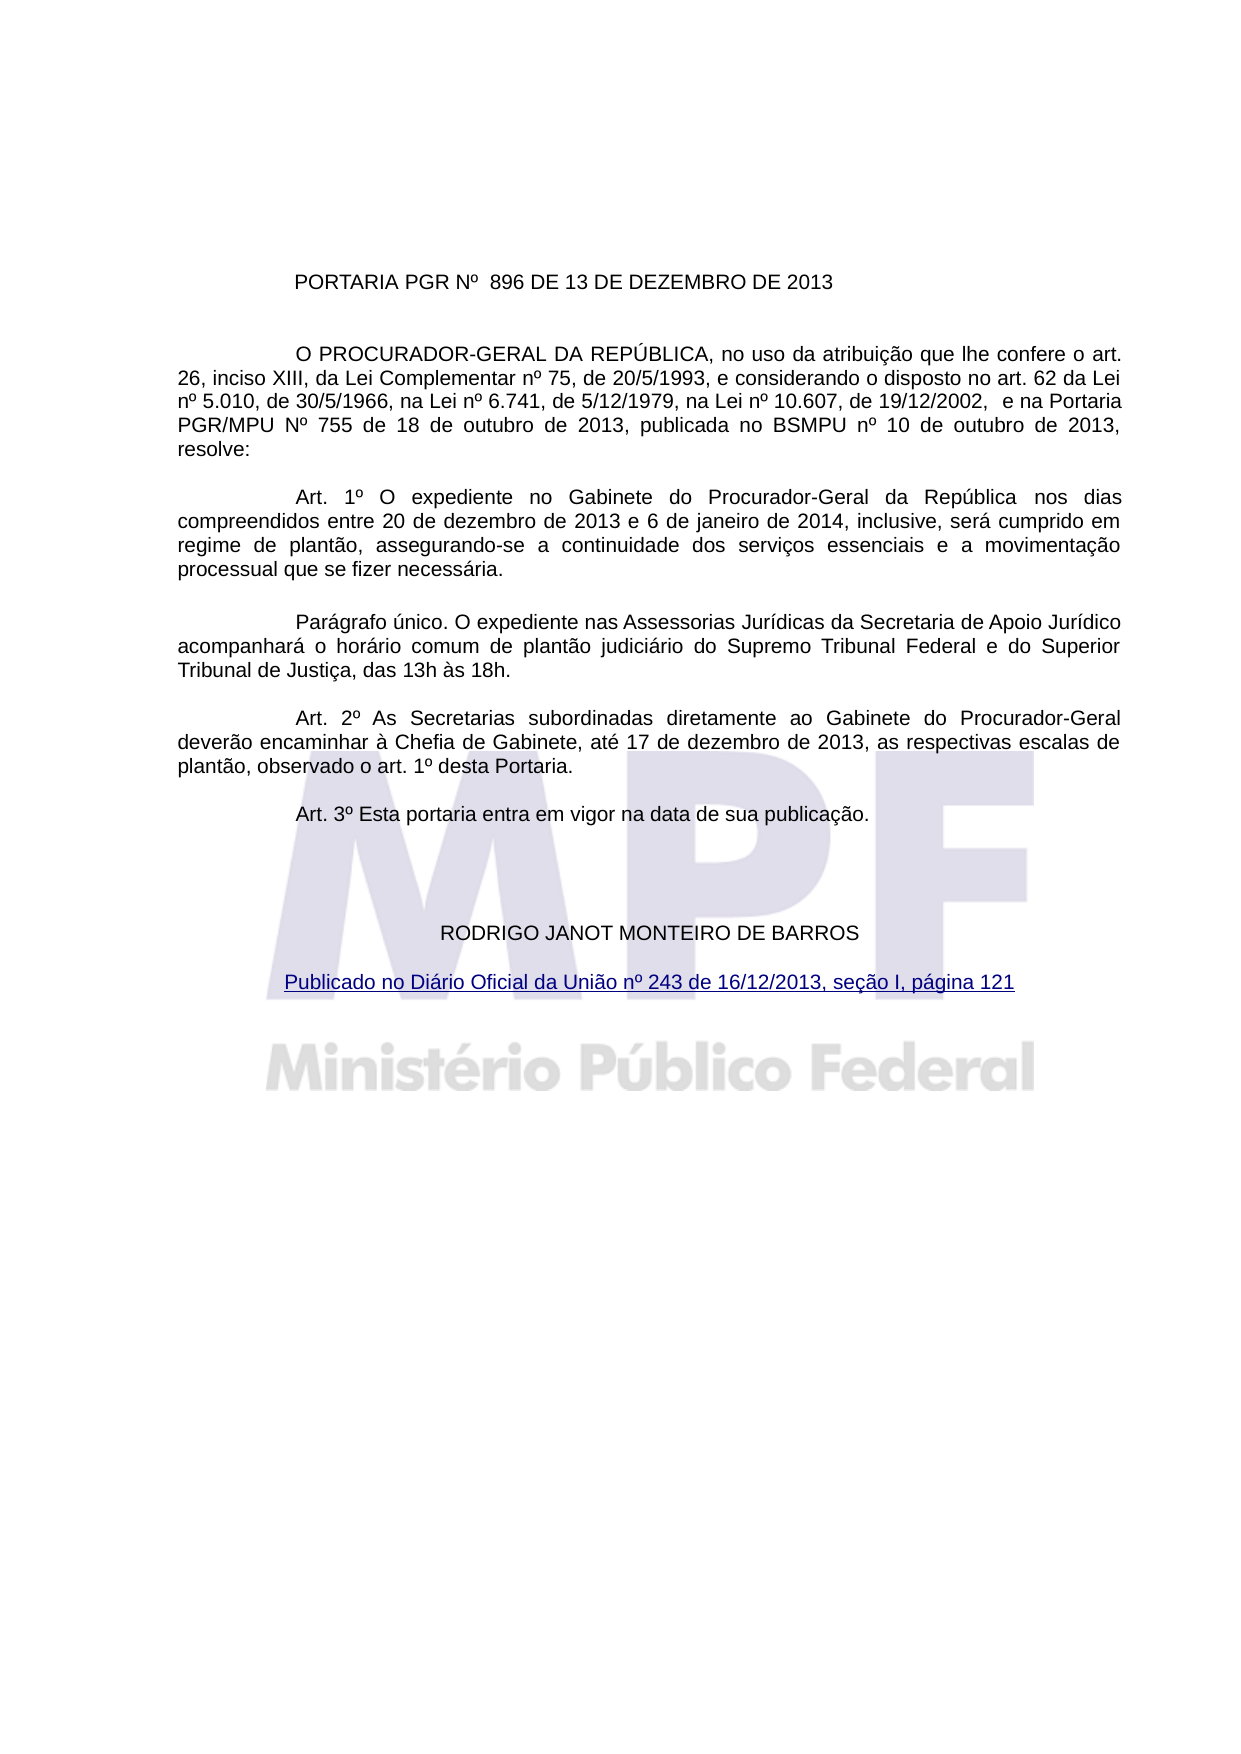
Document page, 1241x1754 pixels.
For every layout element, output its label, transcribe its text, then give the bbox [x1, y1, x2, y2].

picture [266, 994, 1034, 1091]
text Art. 2º As Secretarias subordinadas diretamente ao Gabinete do Procurador-Geral deverão encaminhar à Chefia de Gabinete, até 17 de dezembro de 2013, as respectivas escalas de plantão, observado o art. 1º desta Portaria. [177, 706, 1122, 777]
picture [266, 945, 1034, 969]
text Art. 3º Esta portaria entra em vigor na data de sua publicação. [177, 801, 1122, 825]
text O PROCURADOR-GERAL DA REPÚBLICA, no uso da atribuição que lhe confere o art. 26, inciso XIII, da Lei Complementar nº 75, de 20/5/1993, e considerando o disposto no art. 62 da Lei nº 5.010, de 30/5/1966, na Lei nº 6.741, de 5/12/1979, na Lei nº 10.607, de 19/12/2002, e na Portaria PGR/MPU Nº 755 de 18 de outubro de 2013, publicada no BSMPU nº 10 de outubro de 2013, resolve: [177, 341, 1122, 461]
text Parágrafo único. O expediente nas Assessorias Jurídicas da Secretaria de Apoio Jurídico acompanhará o horário comum de plantão judiciário do Supremo Tribunal Federal e do Superior Tribunal de Justiça, das 13h às 18h. [177, 610, 1122, 682]
picture [266, 825, 1034, 921]
text PORTARIA PGR Nº 896 DE 13 DE DEZEMBRO DE 2013 [176, 269, 1122, 293]
text Art. 1º O expediente no Gabinete do Procurador-Geral da República nos dias compreendidos entre 20 de dezembro de 2013 e 6 de janeiro de 2014, inclusive, será cumprido em regime de plantão, assegurando-se a continuidade dos serviços essenciais e a movimentação processual que se fizer necessária. [177, 485, 1122, 581]
text RODRIGO JANOT MONTEIRO DE BARROS [177, 921, 1122, 945]
picture [266, 777, 1034, 801]
text Publicado no Diário Oficial da União nº 243 de 16/12/2013, seção I, página 121 [177, 969, 1122, 994]
